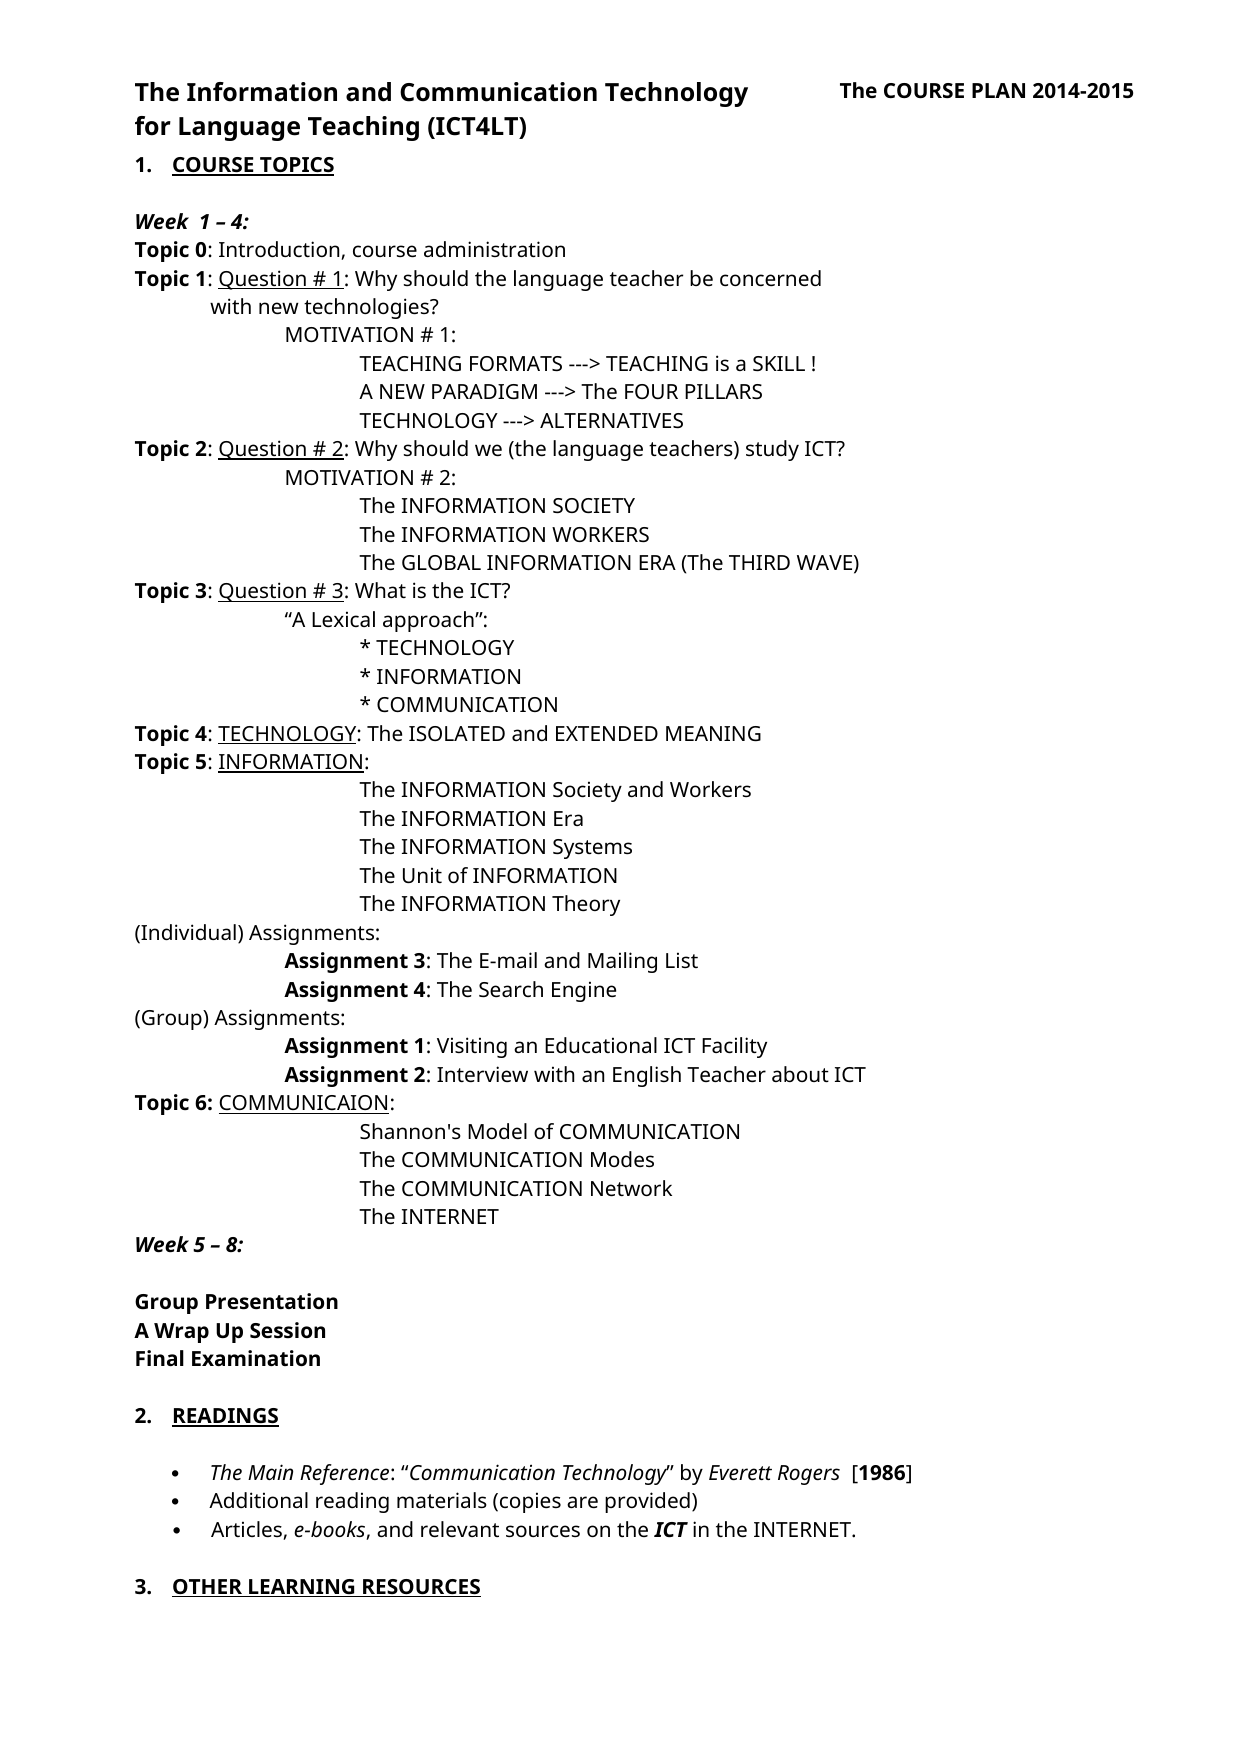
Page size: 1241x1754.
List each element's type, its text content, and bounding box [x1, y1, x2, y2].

text * TECHNOLOGY [134, 633, 1134, 662]
text Topic 4: TECHNOLOGY: The ISOLATED and EXTENDED MEANING [134, 719, 1134, 747]
text Final Examination [134, 1344, 1134, 1373]
text Assignment 1: Visiting an Educational ICT Facility [134, 1032, 1134, 1060]
text A Wrap Up Session [134, 1316, 1134, 1344]
text Week 1 – 4: [134, 207, 1134, 235]
text The COMMUNICATION Modes [134, 1145, 1134, 1174]
text with new technologies? [134, 292, 1134, 321]
text The COMMUNICATION Network [134, 1174, 1134, 1202]
text TEACHING FORMATS ---> TEACHING is a SKILL ! [134, 349, 1134, 377]
text Topic 0: Introduction, course administration [134, 235, 1134, 264]
list OTHER LEARNING RESOURCES [134, 1572, 1134, 1600]
text The Unit of INFORMATION [134, 861, 1134, 889]
text The INFORMATION Systems [134, 832, 1134, 861]
text Shannon's Model of COMMUNICATION [134, 1117, 1134, 1145]
list Additional reading materials (copies are provided) [172, 1487, 1134, 1515]
text The INFORMATION Theory [134, 889, 1134, 918]
text Assignment 4: The Search Engine [134, 975, 1134, 1003]
text MOTIVATION # 1: [134, 321, 1134, 349]
text The INTERNET [134, 1202, 1134, 1231]
text A NEW PARADIGM ---> The FOUR PILLARS [134, 377, 1134, 406]
text Topic 5: INFORMATION: [134, 747, 1134, 776]
text TECHNOLOGY ---> ALTERNATIVES [134, 406, 1134, 434]
list COURSE TOPICS [134, 150, 1134, 178]
list READINGS [134, 1401, 1134, 1430]
text The INFORMATION Society and Workers [134, 776, 1134, 804]
text (Group) Assignments: [134, 1003, 1134, 1032]
text “A Lexical approach”: [134, 605, 1134, 633]
text Topic 1: Question # 1: Why should the language teacher be concerned [134, 264, 1134, 292]
text The INFORMATION SOCIETY [134, 491, 1134, 520]
text Topic 3: Question # 3: What is the ICT? [134, 577, 1134, 605]
text * INFORMATION [134, 662, 1134, 690]
text Topic 6: COMMUNICAION: [134, 1088, 1134, 1117]
text The INFORMATION Era [134, 804, 1134, 832]
text The GLOBAL INFORMATION ERA (The THIRD WAVE) [134, 548, 1134, 577]
text Week 5 – 8: [134, 1231, 1134, 1259]
text Group Presentation [134, 1287, 1134, 1316]
text (Individual) Assignments: [134, 918, 1134, 946]
text The INFORMATION WORKERS [134, 520, 1134, 548]
text Assignment 2: Interview with an English Teacher about ICT [134, 1060, 1134, 1088]
text MOTIVATION # 2: [134, 463, 1134, 491]
text Topic 2: Question # 2: Why should we (the language teachers) study ICT? [134, 434, 1134, 463]
list The Main Reference: “Communication Technology” by Everett Rogers [1986] [172, 1458, 1134, 1487]
list Articles, e-books, and relevant sources on the ICT in the INTERNET. [173, 1515, 1134, 1543]
text * COMMUNICATION [134, 690, 1134, 719]
text Assignment 3: The E-mail and Mailing List [134, 946, 1134, 975]
